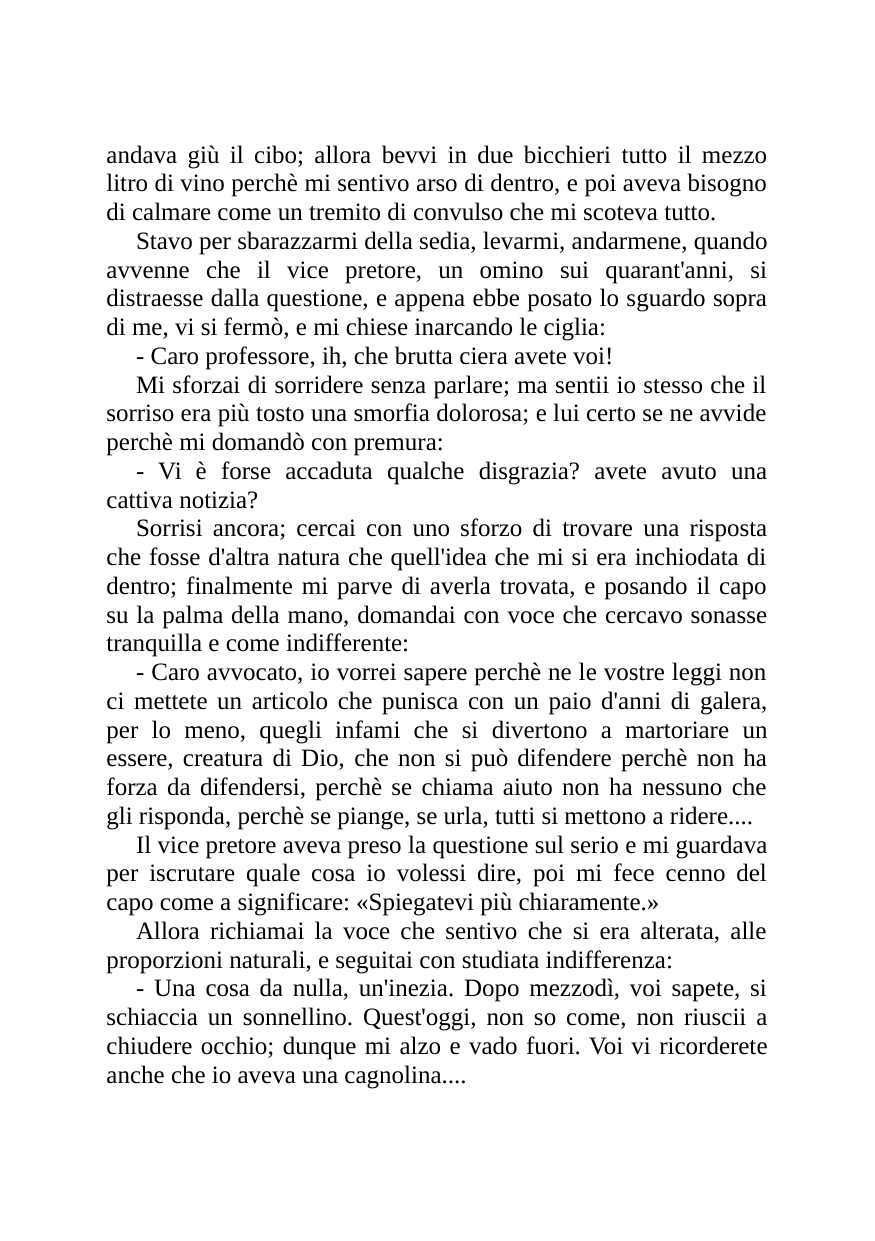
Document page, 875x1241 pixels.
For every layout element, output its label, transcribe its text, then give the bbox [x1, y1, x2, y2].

text Allora richiamai la voce che sentivo che si era alterata, alle proporzioni naturali, e seguitai con studiata indifferenza: [106, 916, 768, 973]
text Mi sforzai di sorridere senza parlare; ma sentii io stesso che il sorriso era più tosto una smorfia dolorosa; e lui certo se ne avvide perchè mi domandò con premura: [106, 370, 768, 456]
text - Caro professore, ih, che brutta ciera avete voi! [106, 341, 768, 370]
text andava giù il cibo; allora bevvi in due bicchieri tutto il mezzo litro di vino perchè mi sentivo arso di dentro, e poi aveva bisogno di calmare come un tremito di convulso che mi scoteva tutto. [106, 140, 768, 226]
text - Caro avvocato, io vorrei sapere perchè ne le vostre leggi non ci mettete un articolo che punisca con un paio d'anni di galera, per lo meno, quegli infami che si divertono a martoriare un essere, creatura di Dio, che non si può difendere perchè non ha forza da difendersi, perchè se chiama aiuto non ha nessuno che gli risponda, perchè se piange, se urla, tutti si mettono a ridere.... [106, 657, 768, 830]
text Il vice pretore aveva preso la questione sul serio e mi guardava per iscrutare quale cosa io volessi dire, poi mi fece cenno del capo come a significare: «Spiegatevi più chiaramente.» [106, 830, 768, 916]
text - Una cosa da nulla, un'inezia. Dopo mezzodì, voi sapete, si schiaccia un sonnellino. Quest'oggi, non so come, non riuscii a chiudere occhio; dunque mi alzo e vado fuori. Voi vi ricorderete anche che io aveva una cagnolina.... [106, 973, 768, 1088]
text - Vi è forse accaduta qualche disgrazia? avete avuto una cattiva notizia? [106, 456, 768, 513]
text Sorrisi ancora; cercai con uno sforzo di trovare una risposta che fosse d'altra natura che quell'idea che mi si era inchiodata di dentro; finalmente mi parve di averla trovata, e posando il capo su la palma della mano, domandai con voce che cercavo sonasse tranquilla e come indifferente: [106, 513, 768, 657]
text Stavo per sbarazzarmi della sedia, levarmi, andarmene, quando avvenne che il vice pretore, un omino sui quarant'anni, si distraesse dalla questione, e appena ebbe posato lo sguardo sopra di me, vi si fermò, e mi chiese inarcando le ciglia: [106, 226, 768, 341]
